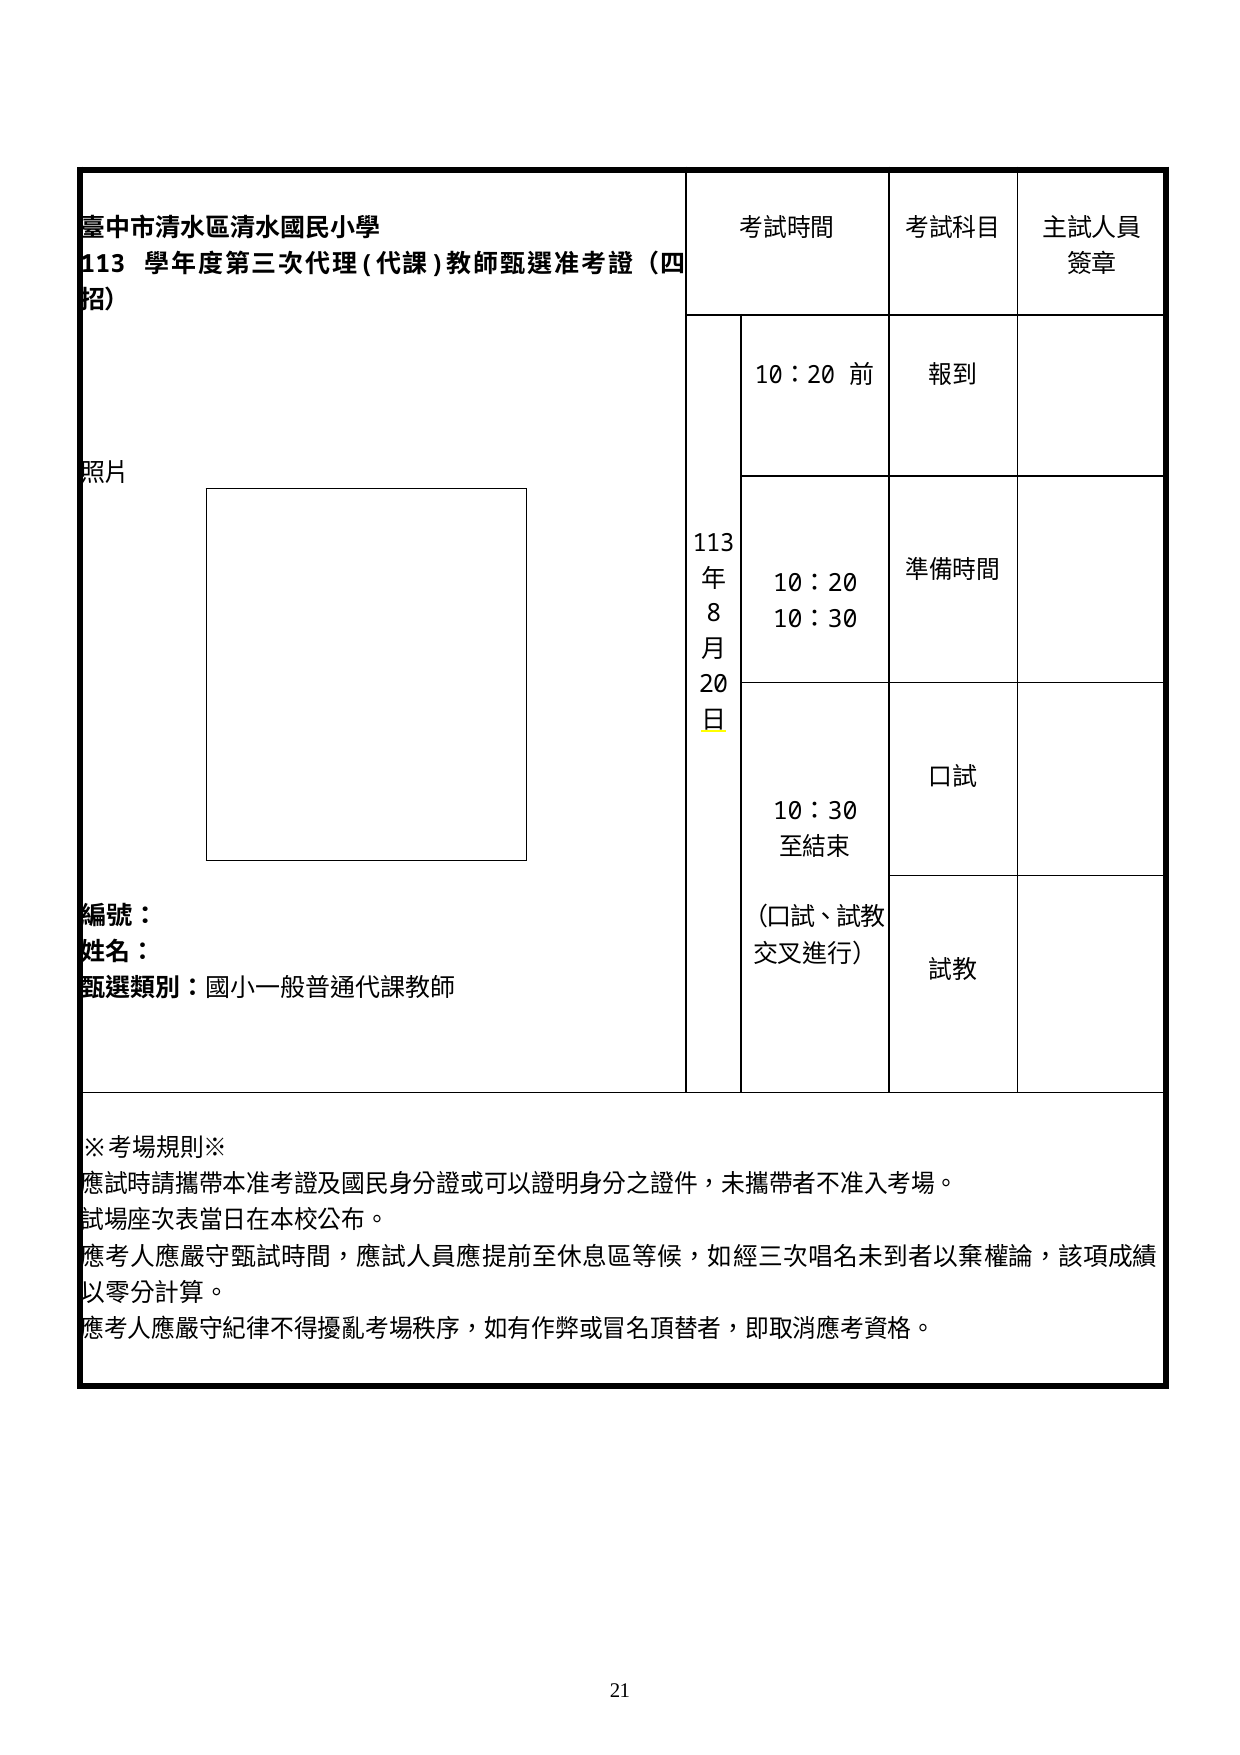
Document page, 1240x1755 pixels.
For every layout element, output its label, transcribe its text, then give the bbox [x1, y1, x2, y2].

table_header 考試時間 [687, 173, 888, 314]
table_cell 報到 [890, 316, 1017, 475]
table_cell 10：20 10：30 [742, 477, 888, 682]
table_cell 口試 [890, 683, 1017, 875]
table_cell ※考場規則※ 應試時請攜帶本准考證及國民身分證或可以證明身分之證件，未攜帶者不准入考場。 試場座次表當日在本校公布。 應考人應嚴守甄試時間，應試人員應提前至休息區等候，如經三次唱名未到者以棄權論，該項成績以零分計算。 應考人應嚴守紀律不得擾亂考場秩序，如有作弊或冒名頂替者，即取消應考資格。 [83, 1093, 1163, 1383]
table_cell [1018, 876, 1163, 1092]
table_cell 試教 [890, 876, 1017, 1092]
table_cell 113 年 8 月 20 日 [687, 316, 740, 1092]
table_cell [1018, 477, 1163, 682]
table_header 考試科目 [890, 173, 1017, 314]
table_cell [1018, 316, 1163, 475]
table_cell 10：20 前 [742, 316, 888, 475]
table_cell 10：30 至結束 （口試、試教交叉進行） [742, 683, 888, 1092]
table_cell 準備時間 [890, 477, 1017, 682]
table_header 主試人員 簽章 [1018, 173, 1163, 314]
table_header 臺中市清水區清水國民小學 113 學年度第三次代理(代課)教師甄選准考證（四招） 照片 編號： 姓名： 甄選類別：國小一般普通代課教師 [83, 173, 685, 1092]
table_header [207, 489, 526, 860]
table_cell [1018, 683, 1163, 875]
